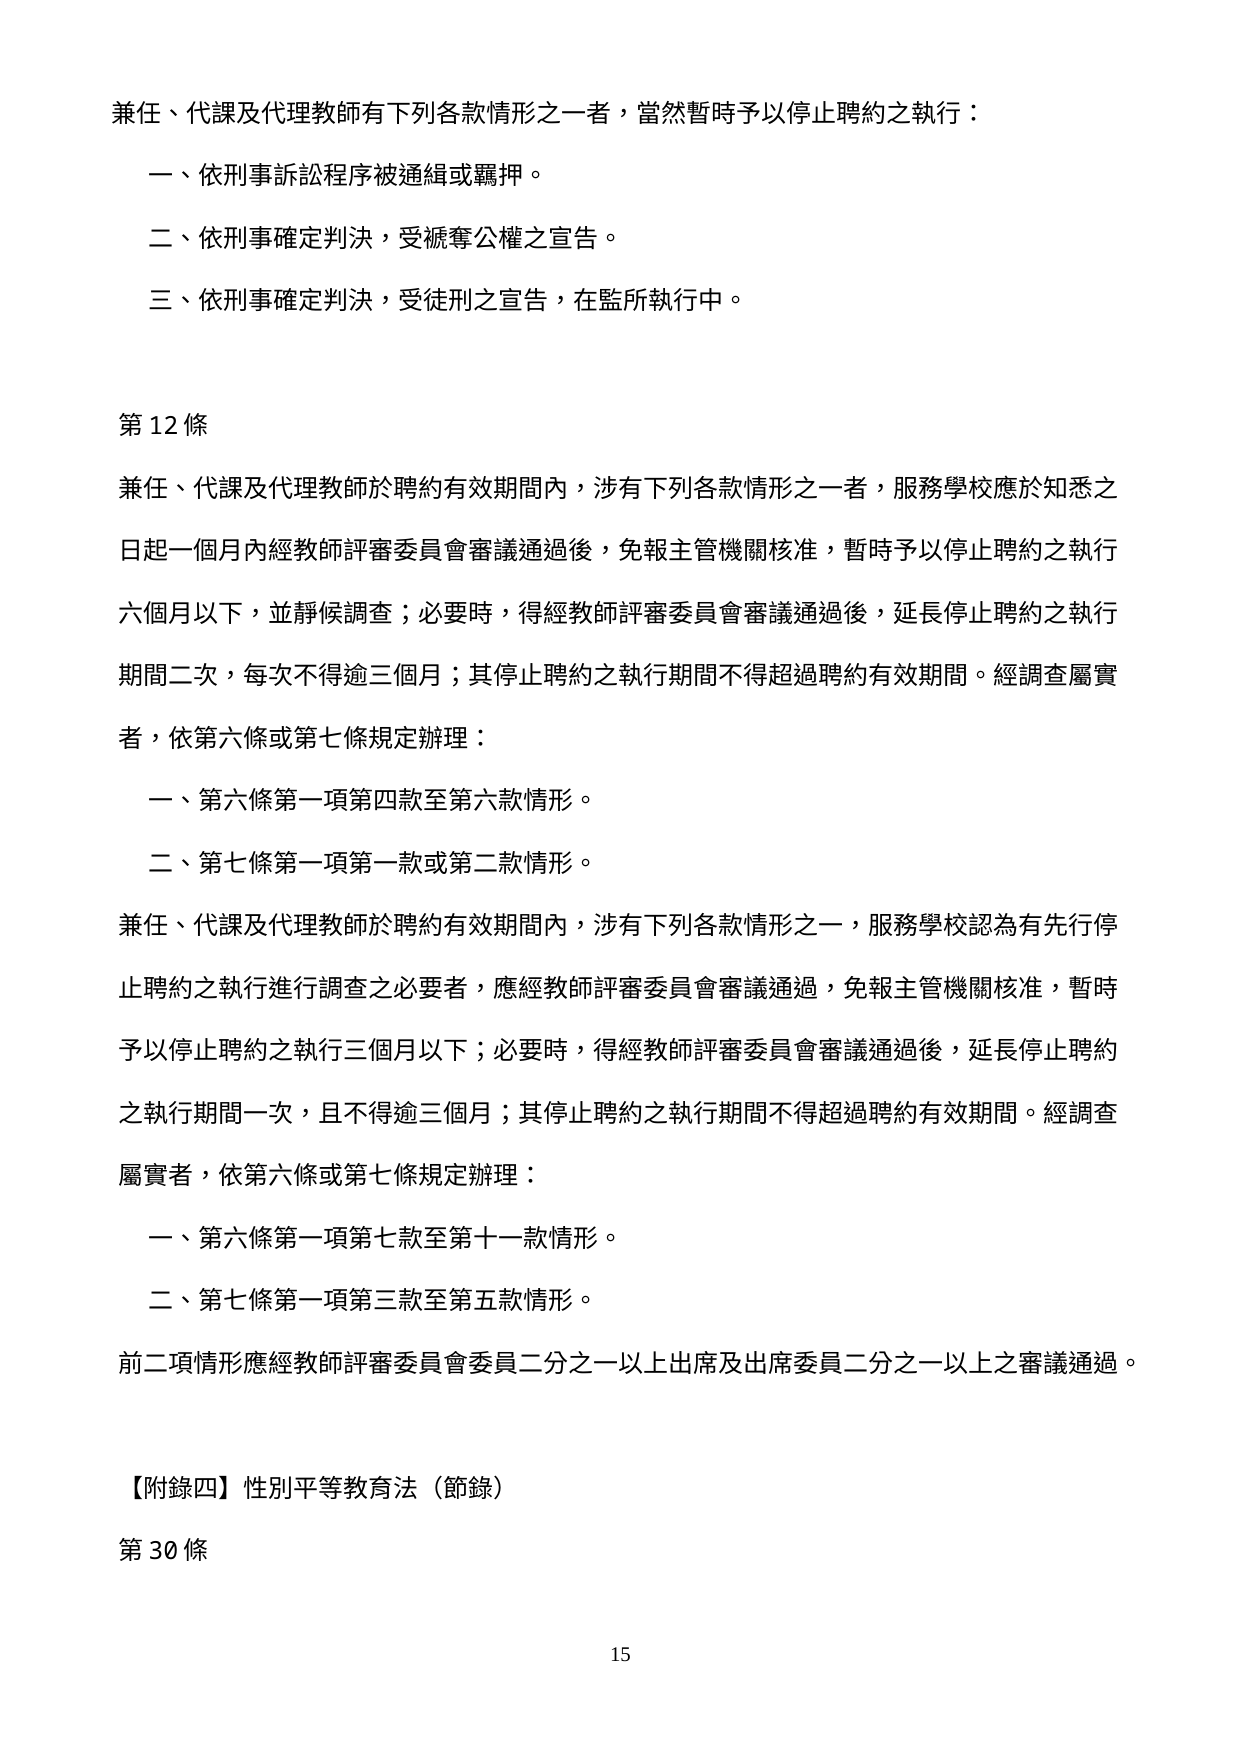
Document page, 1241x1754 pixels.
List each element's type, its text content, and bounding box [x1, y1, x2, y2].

text 二、依刑事確定判決，受褫奪公權之宣告。 [118, 194, 1122, 257]
text 第30條 [118, 1507, 1122, 1569]
text 前二項情形應經教師評審委員會委員二分之一以上出席及出席委員二分之一以上之審議通過。 [118, 1319, 1122, 1382]
text 一、第六條第一項第四款至第六款情形。 [118, 757, 1122, 819]
text 二、第七條第一項第三款至第五款情形。 [118, 1257, 1122, 1319]
text 一、第六條第一項第七款至第十一款情形。 [118, 1194, 1122, 1257]
text 期間二次，每次不得逾三個月；其停止聘約之執行期間不得超過聘約有效期間。經調查屬實 [118, 632, 1122, 694]
text 【附錄四】性別平等教育法（節錄） [118, 1444, 1122, 1507]
text 第12條 [118, 382, 1122, 444]
text 三、依刑事確定判決，受徒刑之宣告，在監所執行中。 [118, 257, 1122, 319]
text 兼任、代課及代理教師有下列各款情形之一者，當然暫時予以停止聘約之執行： [111, 69, 1122, 132]
text 者，依第六條或第七條規定辦理： [118, 694, 1122, 757]
text 六個月以下，並靜候調查；必要時，得經教師評審委員會審議通過後，延長停止聘約之執行 [118, 569, 1122, 632]
text 一、依刑事訴訟程序被通緝或羈押。 [118, 132, 1122, 194]
text 日起一個月內經教師評審委員會審議通過後，免報主管機關核准，暫時予以停止聘約之執行 [118, 507, 1122, 569]
text 兼任、代課及代理教師於聘約有效期間內，涉有下列各款情形之一，服務學校認為有先行停止聘約之執行進行調查之必要者，應經教師評審委員會審議通過，免報主管機關核准，暫時予以停止聘約之執行三個月以下；必要時，得經教師評審委員會審議通過後，延長停止聘約之執行期間一次，且不得逾三個月；其停止聘約之執行期間不得超過聘約有效期間。經調查屬實者，依第六條或第七條規定辦理： [118, 882, 1122, 1194]
text 兼任、代課及代理教師於聘約有效期間內，涉有下列各款情形之一者，服務學校應於知悉之 [118, 444, 1122, 507]
text 二、第七條第一項第一款或第二款情形。 [118, 819, 1122, 882]
